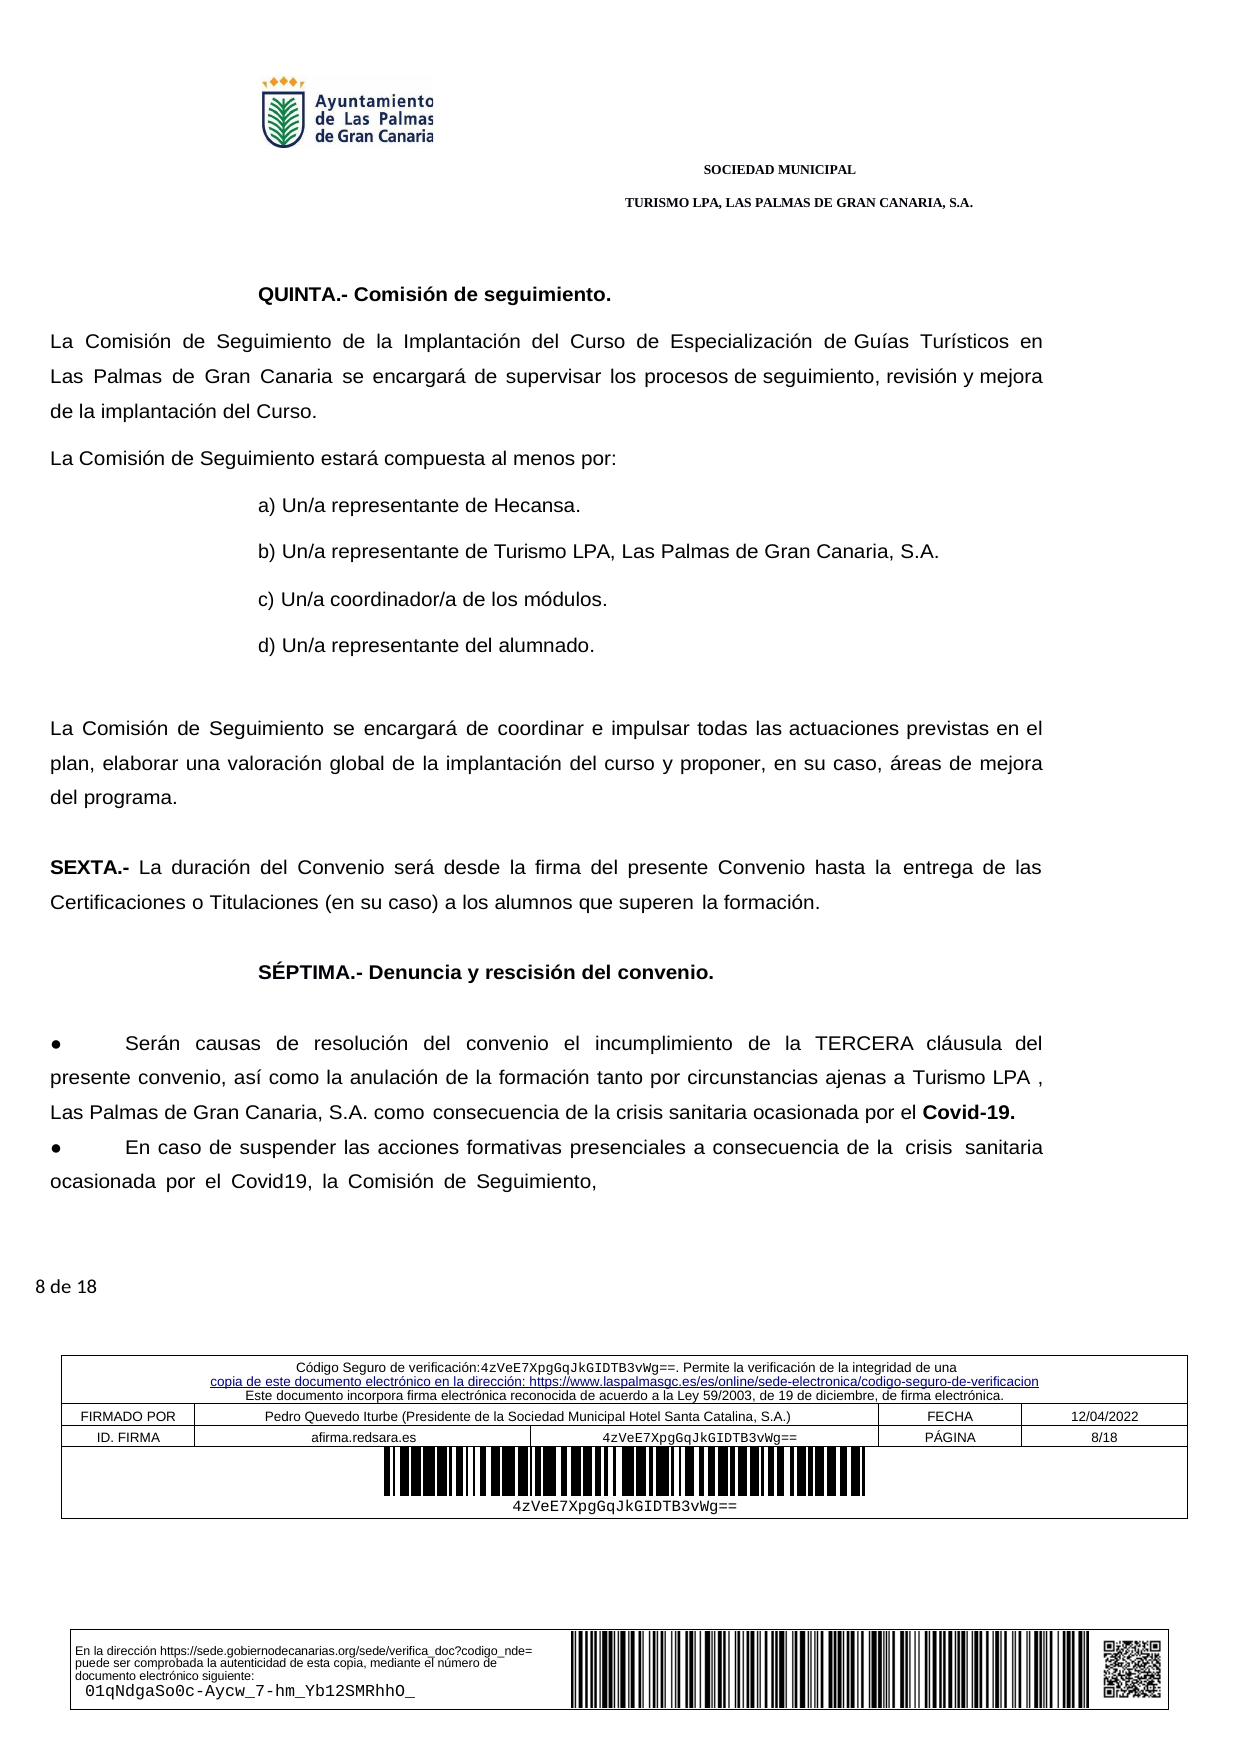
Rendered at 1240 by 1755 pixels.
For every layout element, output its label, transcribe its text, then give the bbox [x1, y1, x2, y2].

table_cell [486, 1447, 491, 1496]
subtitle QUINTA.- Comisión de seguimiento. [258, 283, 1189, 306]
list Un/a representante del alumnado. [258, 634, 1189, 657]
table_cell [567, 1447, 571, 1496]
table_cell [468, 1447, 473, 1496]
subtitle SÉPTIMA.- Denuncia y rescisión del convenio. [258, 961, 1189, 984]
text SEXTA.- La duración del Convenio será desde la firma del presente Convenio hasta la entrega de las Certificaciones o Titulaciones (en su caso) a los alumnos que superen la formación. [50, 856, 1042, 914]
table_cell [452, 1447, 456, 1496]
table_cell [395, 1447, 400, 1496]
table_cell FECHA [879, 1404, 1021, 1424]
table_cell FIRMADO POR [62, 1404, 194, 1424]
text La Comisión de Seguimiento de la Implantación del Curso de Especialización de Guías Turísticos en Las Palmas de Gran Canaria se encargará de supervisar los procesos de seguimiento, revisión y mejora de la implantación del Curso. [50, 330, 1043, 422]
table_cell [681, 1447, 685, 1496]
text La Comisión de Seguimiento se encargará de coordinar e impulsar todas las actuaciones previstas en el plan, elaborar una valoración global de la implantación del curso y proponer, en su caso, áreas de mejora del programa. [50, 717, 1043, 809]
text La Comisión de Seguimiento estará compuesta al menos por: [50, 446, 1189, 469]
table_cell 4zVeE7XpgGqJkGIDTB3vWg== [62, 1496, 1187, 1518]
table_cell [704, 1447, 708, 1496]
list Un/a coordinador/a de los módulos. [258, 587, 1189, 610]
list En caso de suspender las acciones formativas presenciales a consecuencia de la crisis sanitaria ocasionada por el Covid19, la Comisión de Seguimiento, [50, 1136, 1043, 1193]
table_cell [784, 1447, 790, 1496]
table_cell [674, 1447, 679, 1496]
table_cell [62, 1447, 384, 1496]
table_cell [608, 1447, 613, 1496]
table_cell afirma.redsara.es [195, 1426, 530, 1446]
table_cell PÁGINA [879, 1426, 1021, 1446]
table_header Código Seguro de verificación:4zVeE7XpgGqJkGIDTB3vWg==. Permite la verificación de la integridad de una copia de este documento electrónico en la dirección: https://www.laspalmasgc.es/es/online/sede-electronica/codigo-seguro-de-verificacion Este documento incorpora firma electrónica reconocida de acuerdo a la Ley 59/2003, de 19 de diciembre, de firma electrónica. [62, 1356, 1187, 1403]
table_cell 4zVeE7XpgGqJkGIDTB3vWg== [531, 1426, 878, 1446]
table_cell 8/18 [1022, 1426, 1187, 1446]
list de 18 [35, 1274, 1043, 1298]
table_cell ID. FIRMA [62, 1426, 194, 1446]
list Un/a representante de Turismo LPA, Las Palmas de Gran Canaria, S.A. [258, 540, 1189, 563]
table_cell [475, 1447, 480, 1496]
table_cell [694, 1447, 699, 1496]
list Serán causas de resolución del convenio el incumplimiento de la TERCERA cláusula del presente convenio, así como la anulación de la formación tanto por circunstancias ajenas a Turismo LPA , Las Palmas de Gran Canaria, S.A. como consecuencia de la crisis sanitaria ocasionada por el Covid-19. [50, 1031, 1043, 1123]
table_cell 12/04/2022 [1022, 1404, 1187, 1424]
table_cell [865, 1447, 1187, 1496]
table_cell [616, 1447, 622, 1496]
table_cell Pedro Quevedo Iturbe (Presidente de la Sociedad Municipal Hotel Santa Catalina, S.A.) [195, 1404, 878, 1424]
table_cell [556, 1447, 561, 1496]
table_cell [847, 1447, 851, 1496]
table_cell [836, 1447, 840, 1496]
table_cell [764, 1447, 768, 1496]
list Un/a representante de Hecansa. [258, 493, 1189, 516]
